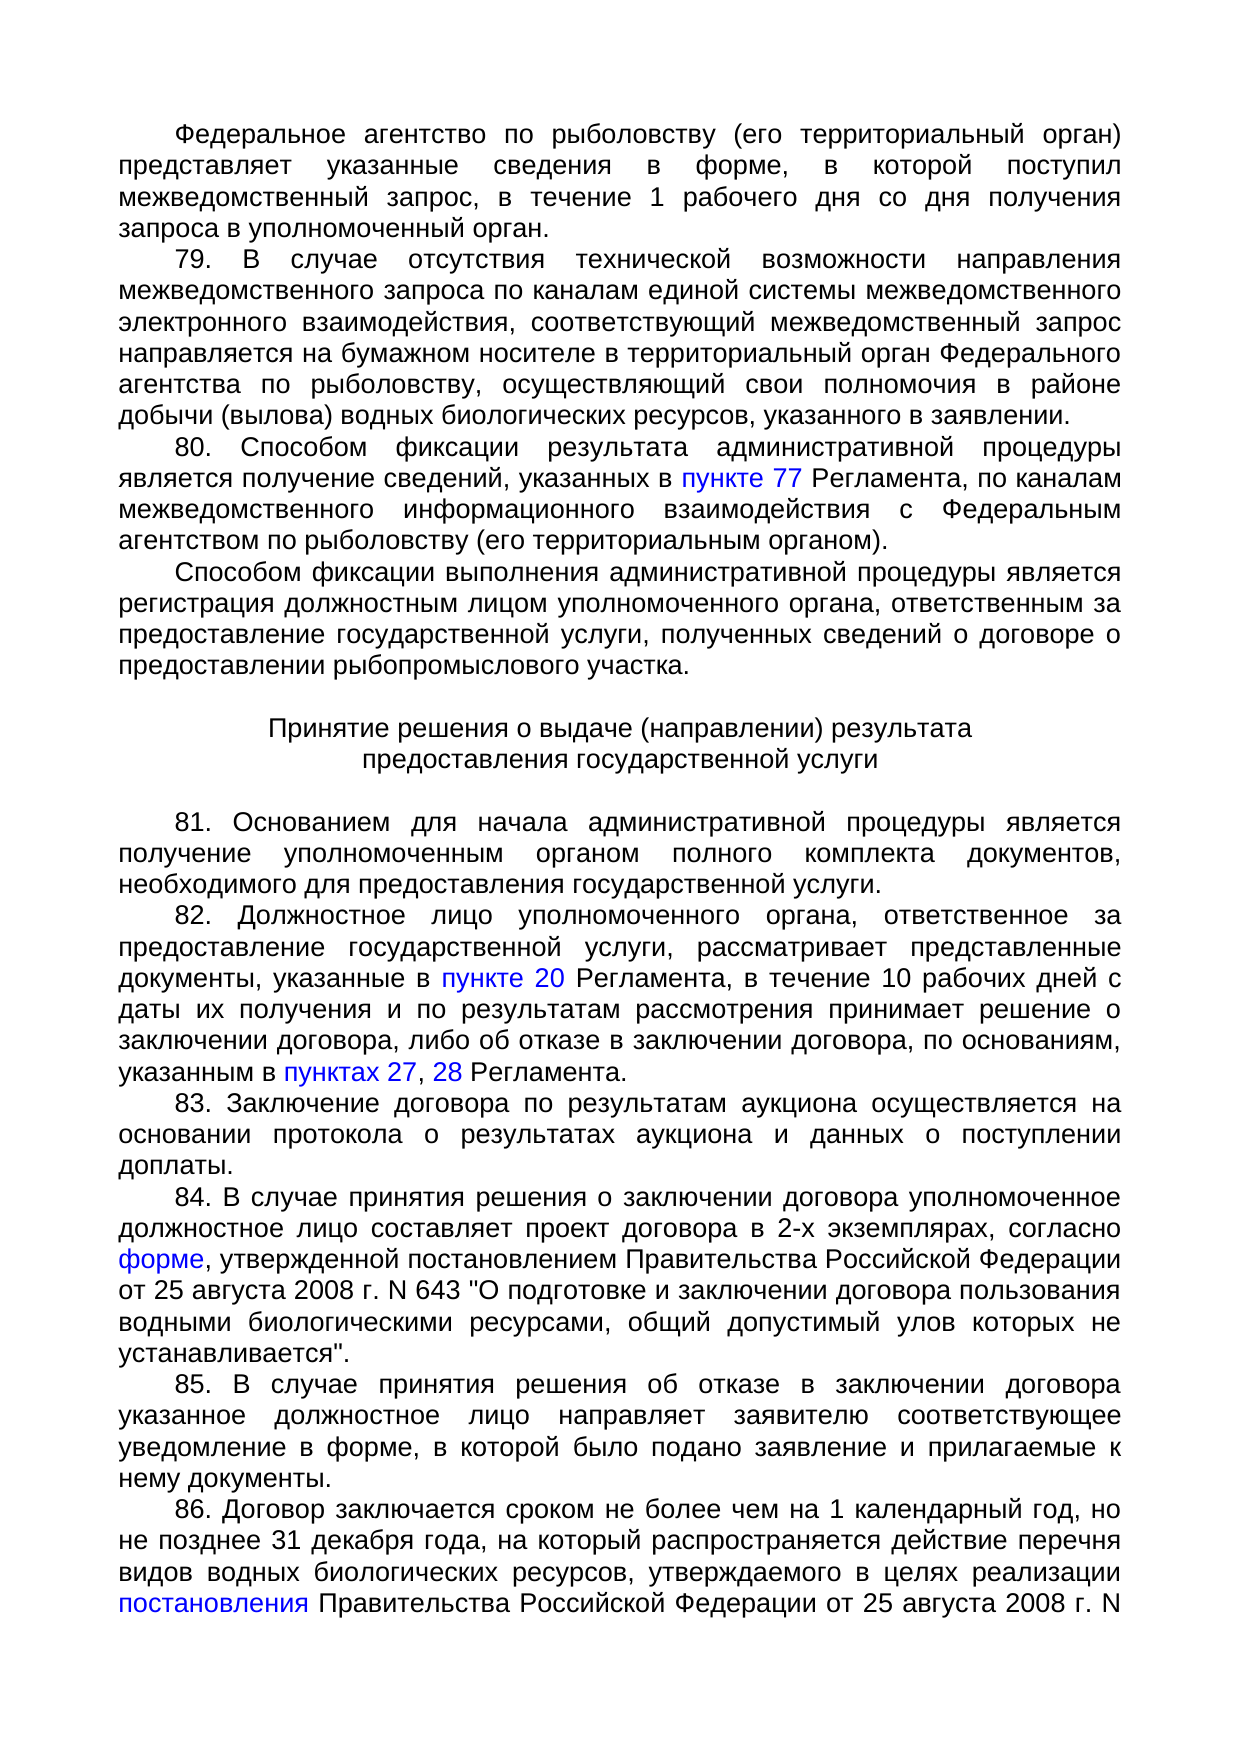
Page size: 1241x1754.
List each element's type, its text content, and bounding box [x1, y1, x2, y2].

text 82. Должностное лицо уполномоченного органа, ответственное за предоставление государственной услуги, рассматривает представленные документы, указанные в пункте 20 Регламента, в течение 10 рабочих дней с даты их получения и по результатам рассмотрения принимает решение о заключении договора, либо об отказе в заключении договора, по основаниям, указанным в пунктах 27, 28 Регламента. [118, 899, 1122, 1087]
text Федеральное агентство по рыболовству (его территориальный орган) представляет указанные сведения в форме, в которой поступил межведомственный запрос, в течение 1 рабочего дня со дня получения запроса в уполномоченный орган. [118, 118, 1122, 243]
text 83. Заключение договора по результатам аукциона осуществляется на основании протокола о результатах аукциона и данных о поступлении доплаты. [118, 1087, 1122, 1181]
text Способом фиксации выполнения административной процедуры является регистрация должностным лицом уполномоченного органа, ответственным за предоставление государственной услуги, полученных сведений о договоре о предоставлении рыбопромыслового участка. [118, 556, 1122, 681]
text 85. В случае принятия решения об отказе в заключении договора указанное должностное лицо направляет заявителю соответствующее уведомление в форме, в которой было подано заявление и прилагаемые к нему документы. [118, 1368, 1122, 1493]
text предоставления государственной услуги [118, 743, 1122, 774]
text 80. Способом фиксации результата административной процедуры является получение сведений, указанных в пункте 77 Регламента, по каналам межведомственного информационного взаимодействия с Федеральным агентством по рыболовству (его территориальным органом). [118, 431, 1122, 556]
text 79. В случае отсутствия технической возможности направления межведомственного запроса по каналам единой системы межведомственного электронного взаимодействия, соответствующий межведомственный запрос направляется на бумажном носителе в территориальный орган Федерального агентства по рыболовству, осуществляющий свои полномочия в районе добычи (вылова) водных биологических ресурсов, указанного в заявлении. [118, 243, 1122, 431]
text 86. Договор заключается сроком не более чем на 1 календарный год, но не позднее 31 декабря года, на который распространяется действие перечня видов водных биологических ресурсов, утверждаемого в целях реализации постановления Правительства Российской Федерации от 25 августа 2008 г. N [118, 1493, 1122, 1618]
text 81. Основанием для начала административной процедуры является получение уполномоченным органом полного комплекта документов, необходимого для предоставления государственной услуги. [118, 806, 1122, 899]
subtitle Принятие решения о выдаче (направлении) результата [118, 712, 1122, 743]
text 84. В случае принятия решения о заключении договора уполномоченное должностное лицо составляет проект договора в 2-х экземплярах, согласно форме, утвержденной постановлением Правительства Российской Федерации от 25 августа 2008 г. N 643 "О подготовке и заключении договора пользования водными биологическими ресурсами, общий допустимый улов которых не устанавливается". [118, 1181, 1122, 1368]
